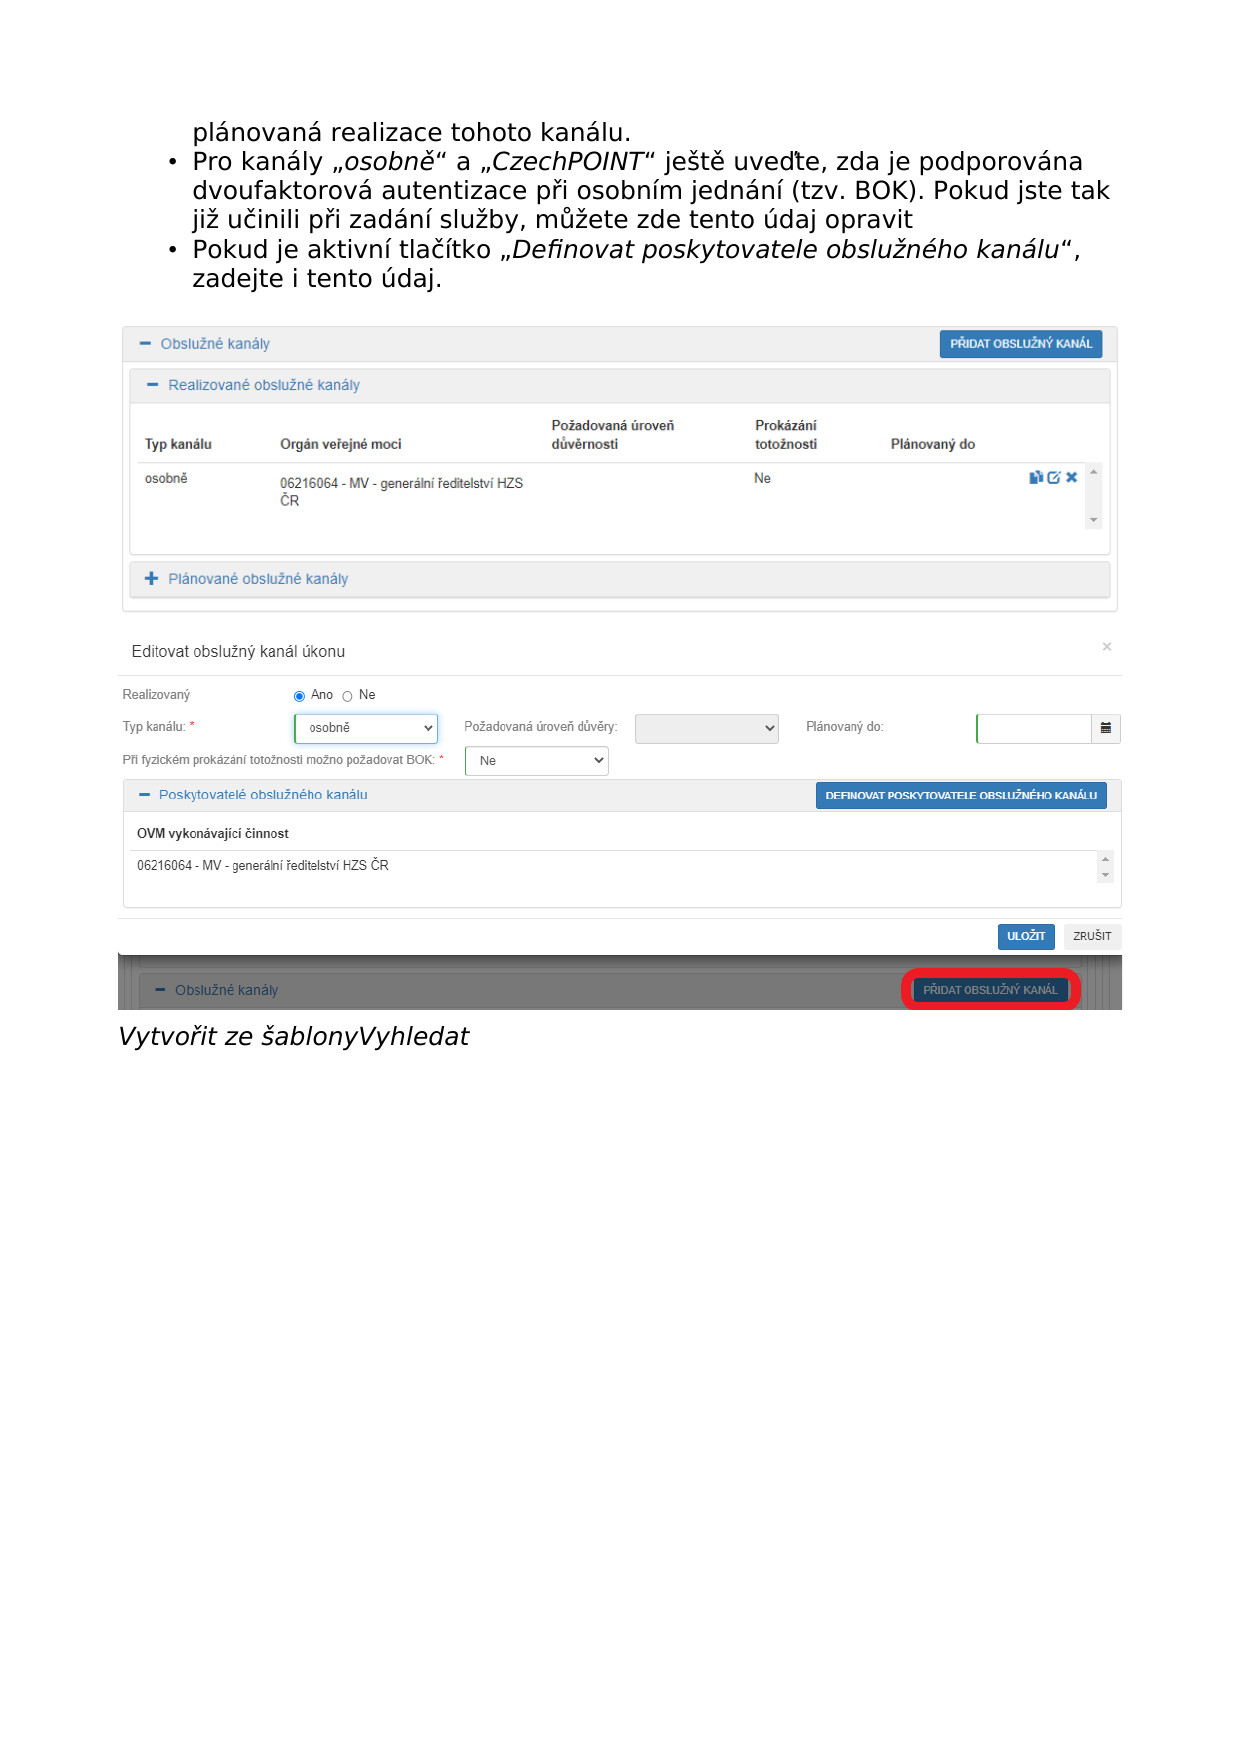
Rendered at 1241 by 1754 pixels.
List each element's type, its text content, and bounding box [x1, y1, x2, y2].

list Pokud je aktivní tlačítko „Definovat poskytovatele obslužného kanálu“, zadejte i tento údaj. [177, 235, 1122, 293]
picture [118, 630, 1123, 1010]
picture [118, 322, 1123, 619]
list plánovaná realizace tohoto kanálu. [177, 118, 1122, 147]
text Vytvořit ze šablonyVyhledat [118, 1022, 1122, 1051]
list Pro kanály „osobně“ a „CzechPOINT“ ještě uveďte, zda je podporována dvoufaktorová autentizace při osobním jednání (tzv. BOK). Pokud jste tak již učinili při zadání služby, můžete zde tento údaj opravit [177, 147, 1122, 235]
